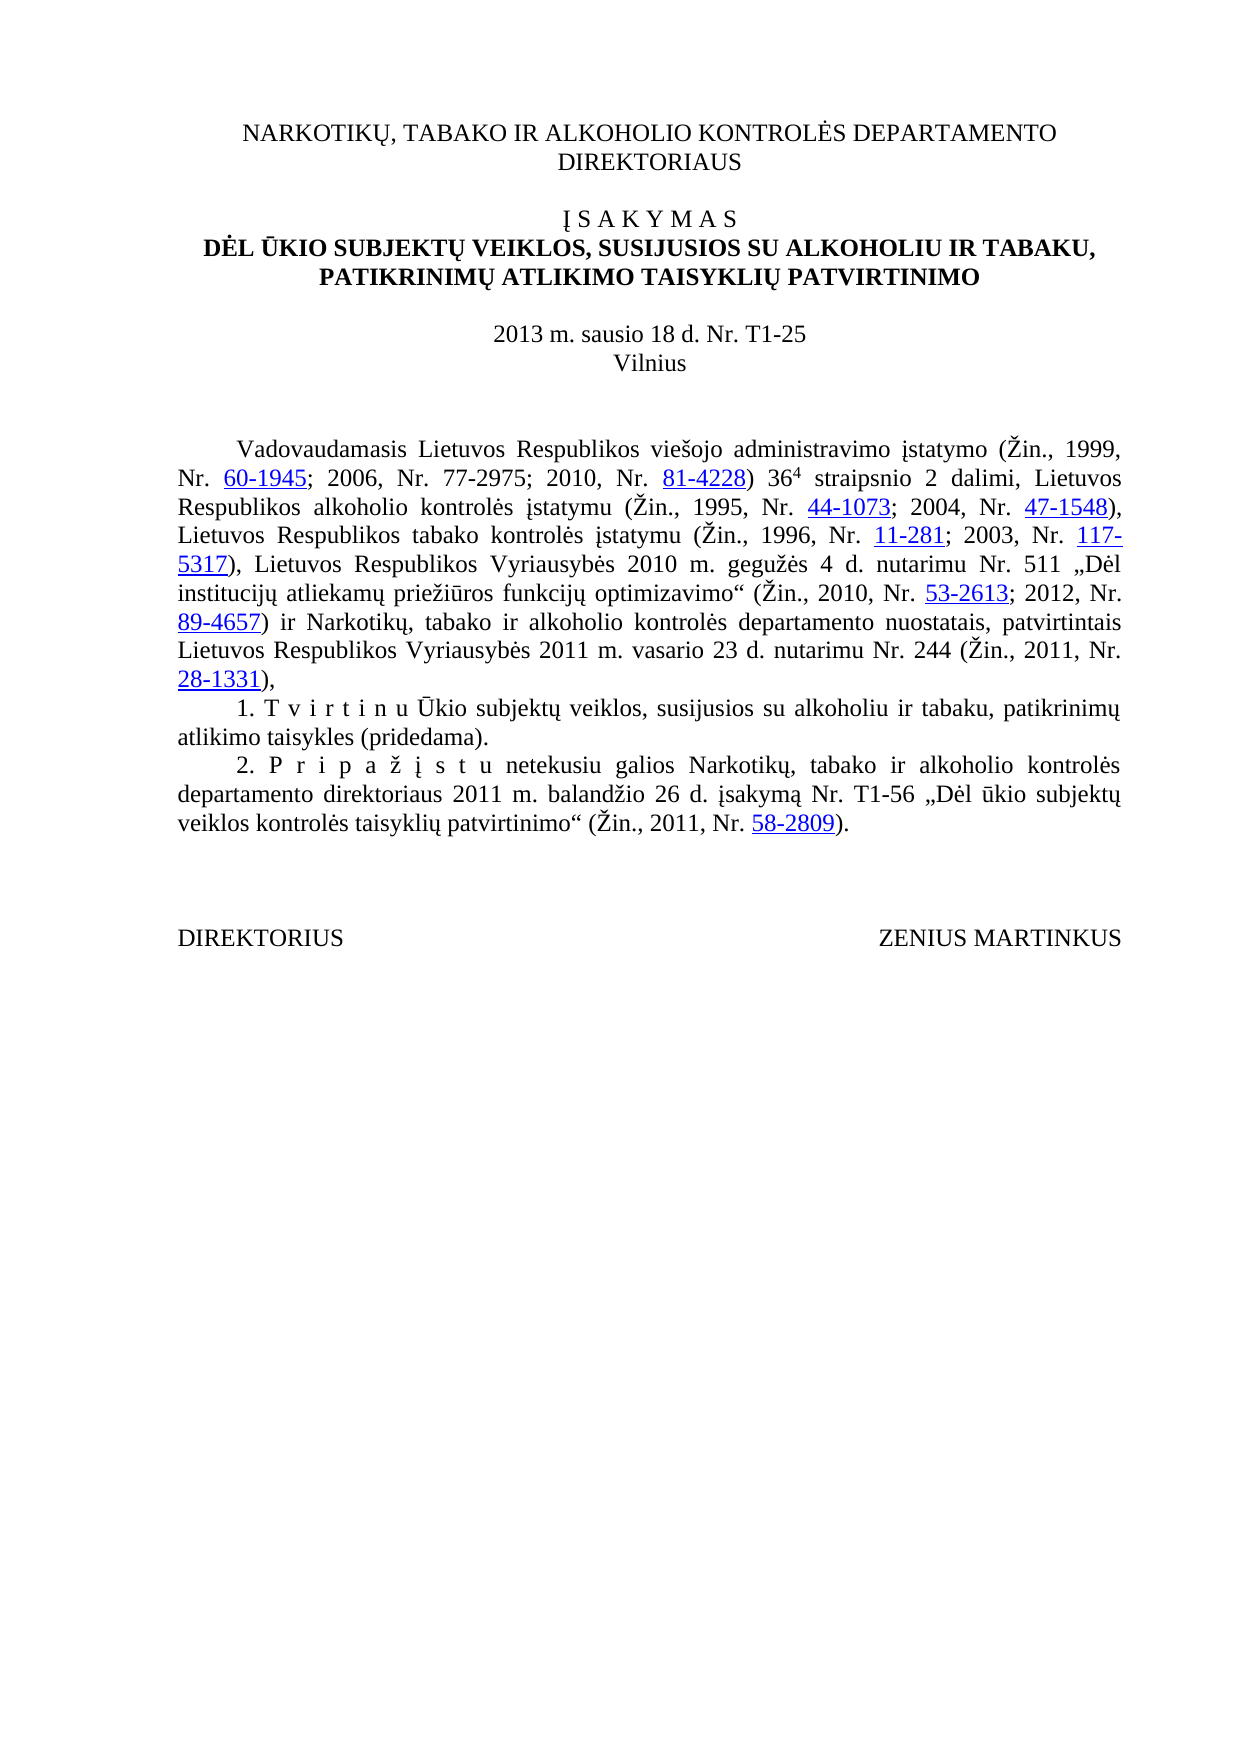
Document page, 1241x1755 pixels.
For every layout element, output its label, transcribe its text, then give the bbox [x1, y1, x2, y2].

text Į S A K Y M A S [177, 204, 1122, 233]
text 2. P r i p a ž į s t u netekusiu galios Narkotikų, tabako ir alkoholio kontrolės departamento direktoriaus 2011 m. balandžio 26 d. įsakymą Nr. T1-56 „Dėl ūkio subjektų veiklos kontrolės taisyklių patvirtinimo“ (Žin., 2011, Nr. 58-2809). [177, 751, 1122, 837]
text 1. T v i r t i n u Ūkio subjektų veiklos, susijusios su alkoholiu ir tabaku, patikrinimų atlikimo taisykles (pridedama). [177, 693, 1122, 751]
text Vadovaudamasis Lietuvos Respublikos viešojo administravimo įstatymo (Žin., 1999, Nr. 60-1945; 2006, Nr. 77-2975; 2010, Nr. 81-4228) 364 straipsnio 2 dalimi, Lietuvos Respublikos alkoholio kontrolės įstatymu (Žin., 1995, Nr. 44-1073; 2004, Nr. 47-1548), Lietuvos Respublikos tabako kontrolės įstatymu (Žin., 1996, Nr. 11-281; 2003, Nr. 117-5317), Lietuvos Respublikos Vyriausybės 2010 m. gegužės 4 d. nutarimu Nr. 511 „Dėl institucijų atliekamų priežiūros funkcijų optimizavimo“ (Žin., 2010, Nr. 53-2613; 2012, Nr. 89-4657) ir Narkotikų, tabako ir alkoholio kontrolės departamento nuostatais, patvirtintais Lietuvos Respublikos Vyriausybės 2011 m. vasario 23 d. nutarimu Nr. 244 (Žin., 2011, Nr. 28-1331), [177, 434, 1122, 693]
text Vilnius [177, 348, 1122, 377]
text NARKOTIKŲ, TABAKO IR ALKOHOLIO KONTROLĖS DEPARTAMENTO DIREKTORIAUS [177, 118, 1122, 176]
text 2013 m. sausio 18 d. Nr. T1-25 [177, 319, 1122, 348]
text DĖL ŪKIO SUBJEKTŲ VEIKLOS, SUSIJUSIOS SU ALKOHOLIU IR TABAKU, PATIKRINIMŲ ATLIKIMO TAISYKLIŲ PATVIRTINIMO [177, 233, 1122, 291]
text Direktorius Zenius Martinkus [177, 923, 1122, 952]
